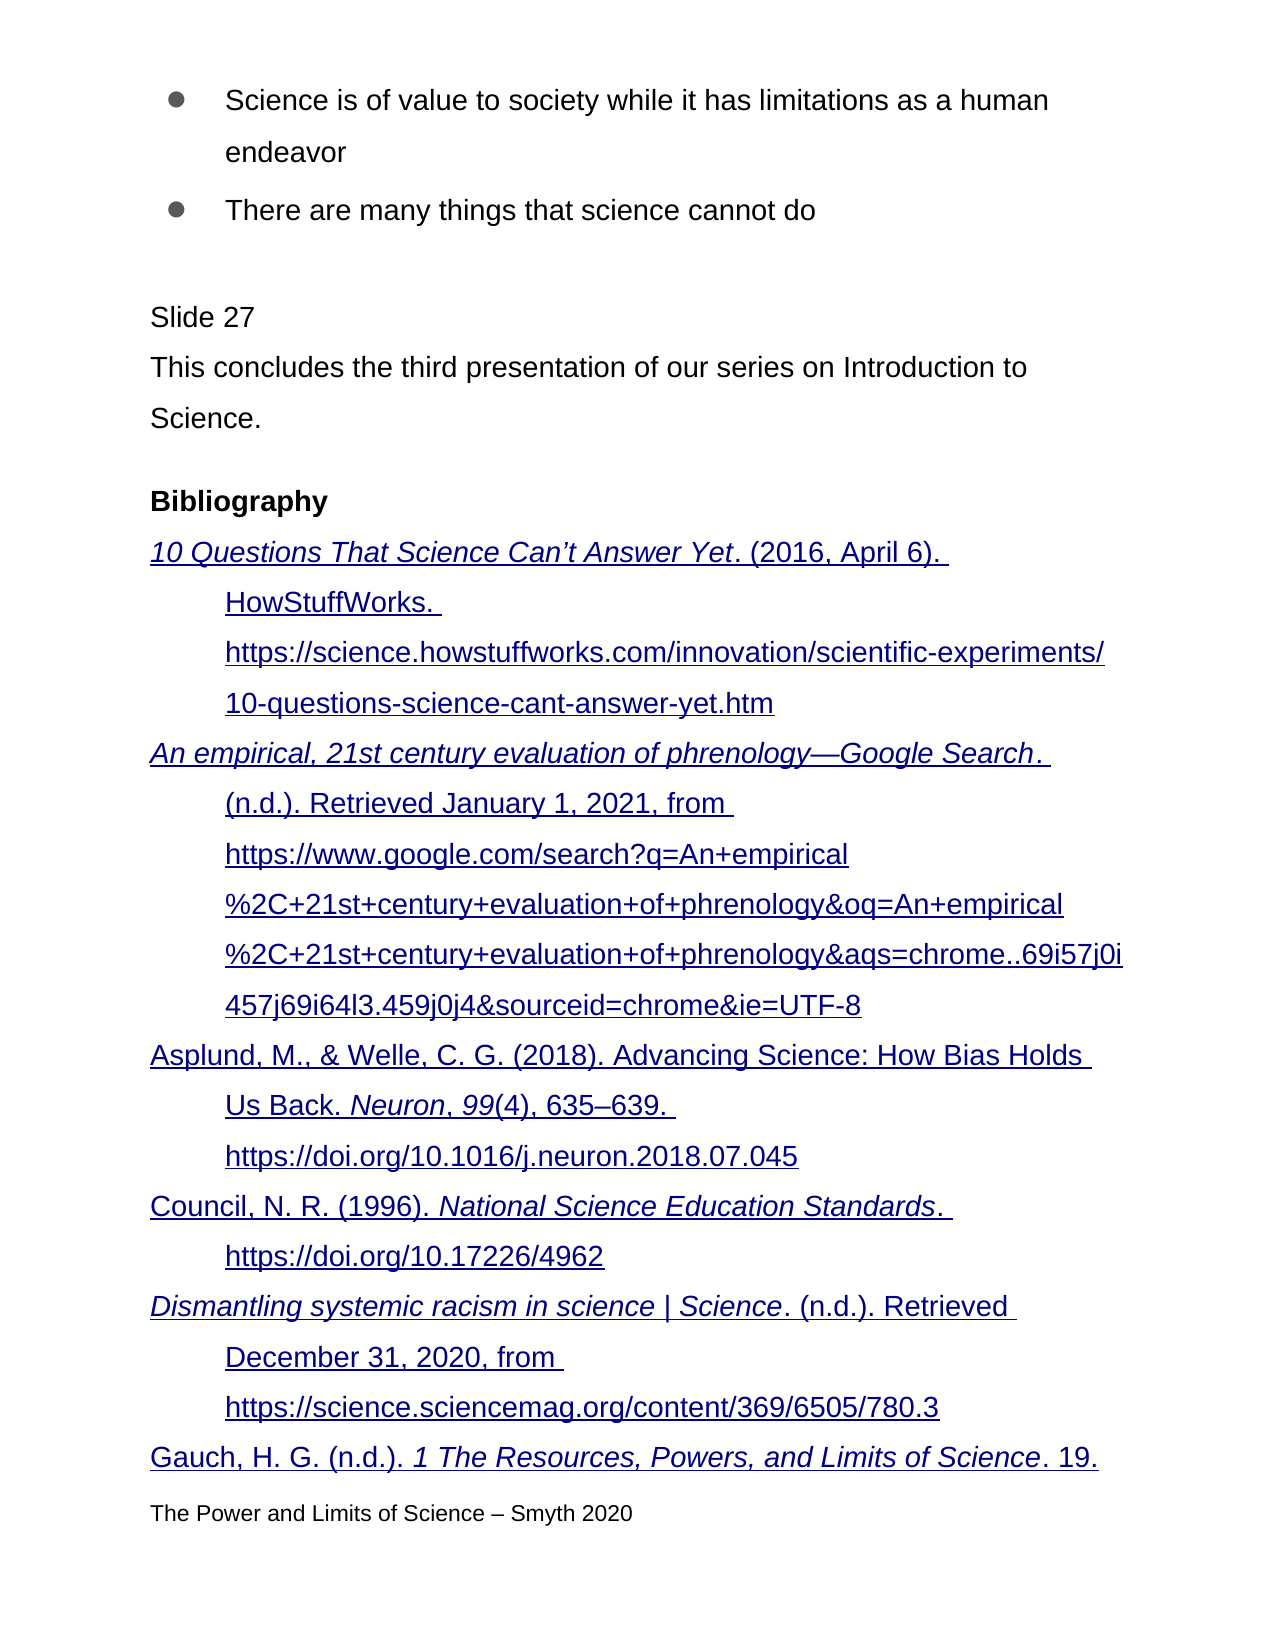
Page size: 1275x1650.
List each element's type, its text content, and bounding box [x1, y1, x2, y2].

text An empirical, 21st century evaluation of phrenology—Google Search. (n.d.). Retrieved January 1, 2021, from https://www.google.com/search?q=An+empirical%2C+21st+century+evaluation+of+phrenology&oq=An+empirical%2C+21st+century+evaluation+of+phrenology&aqs=chrome..69i57j0i457j69i64l3.459j0j4&sourceid=chrome&ie=UTF-8 [150, 736, 1125, 1021]
text Bibliography [150, 484, 1125, 518]
text Slide 27 [150, 300, 1125, 334]
text This concludes the third presentation of our series on Introduction to Science. [150, 351, 1125, 434]
text 10 Questions That Science Can’t Answer Yet. (2016, April 6). HowStuffWorks. https://science.howstuffworks.com/innovation/scientific-experiments/10-questions-science-cant-answer-yet.htm [150, 535, 1125, 719]
text Dismantling systemic racism in science | Science. (n.d.). Retrieved December 31, 2020, from https://science.sciencemag.org/content/369/6505/780.3 [150, 1289, 1125, 1424]
text Council, N. R. (1996). National Science Education Standards. https://doi.org/10.17226/4962 [150, 1189, 1125, 1273]
text Asplund, M., & Welle, C. G. (2018). Advancing Science: How Bias Holds Us Back. Neuron, 99(4), 635–639. https://doi.org/10.1016/j.neuron.2018.07.045 [150, 1038, 1125, 1172]
text Gauch, H. G. (n.d.). 1 The Resources, Powers, and Limits of Science. 19. [150, 1440, 1125, 1474]
list There are many things that science cannot do [187, 185, 1125, 228]
list Science is of value to society while it has limitations as a human endeavor [187, 75, 1125, 168]
